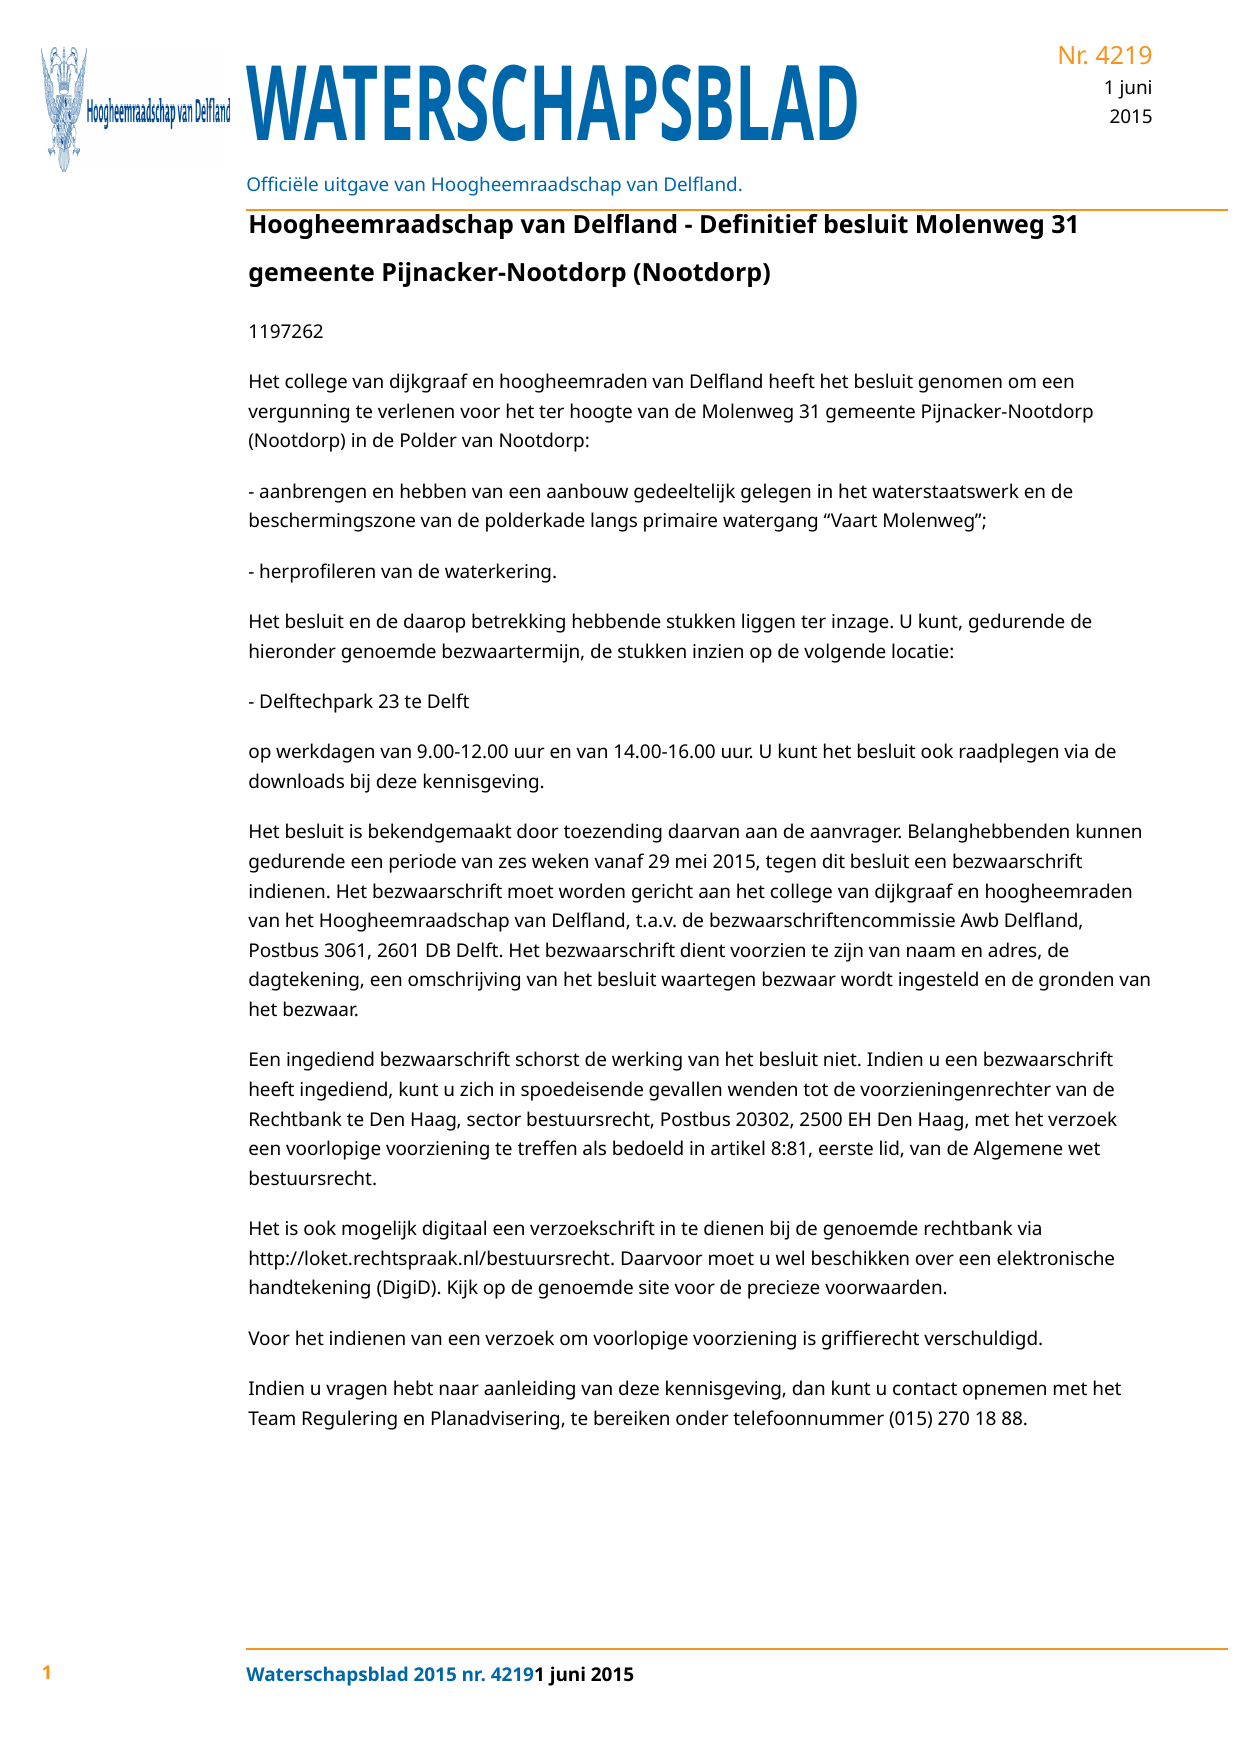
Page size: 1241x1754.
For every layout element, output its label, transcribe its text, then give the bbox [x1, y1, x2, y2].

text Indien u vragen hebt naar aanleiding van deze kennisgeving, dan kunt u contact opnemen met het Team Regulering en Planadvisering, te bereiken onder telefoonnummer (015) 270 18 88. [248, 1375, 1152, 1431]
picture [41, 47, 231, 172]
text Een ingediend bezwaarschrift schorst de werking van het besluit niet. Indien u een bezwaarschrift heeft ingediend, kunt u zich in spoedeisende gevallen wenden tot de voorzieningenrechter van de Rechtbank te Den Haag, sector bestuursrecht, Postbus 20302, 2500 EH Den Haag, met het verzoek een voorlopige voorziening te treffen als bedoeld in artikel 8:81, eerste lid, van de Algemene wet bestuursrecht. [248, 1047, 1152, 1191]
text 1197262 [248, 318, 1152, 344]
text - Delftechpark 23 te Delft [248, 688, 1152, 714]
text Hoogheemraadschap van Delfland - Definitief besluit Molenweg 31 gemeente Pijnacker-Nootdorp (Nootdorp) [248, 211, 1152, 288]
text Het college van dijkgraaf en hoogheemraden van Delfland heeft het besluit genomen om een vergunning te verlenen voor het ter hoogte van de Molenweg 31 gemeente Pijnacker-Nootdorp (Nootdorp) in de Polder van Nootdorp: [248, 368, 1152, 453]
text Voor het indienen van een verzoek om voorlopige voorziening is griffierecht verschuldigd. [248, 1325, 1152, 1351]
text - aanbrengen en hebben van een aanbouw gedeeltelijk gelegen in het waterstaatswerk en de beschermingszone van de polderkade langs primaire watergang “Vaart Molenweg”; [248, 478, 1152, 533]
text Het besluit en de daarop betrekking hebbende stukken liggen ter inzage. U kunt, gedurende de hieronder genoemde bezwaartermijn, de stukken inzien op de volgende locatie: [248, 608, 1152, 664]
text op werkdagen van 9.00-12.00 uur en van 14.00-16.00 uur. U kunt het besluit ook raadplegen via de downloads bij deze kennisgeving. [248, 739, 1152, 794]
text Het is ook mogelijk digitaal een verzoekschrift in te dienen bij de genoemde rechtbank via http://loket.rechtspraak.nl/bestuursrecht. Daarvoor moet u wel beschikken over een elektronische handtekening (DigiD). Kijk op de genoemde site voor de precieze voorwaarden. [248, 1215, 1152, 1300]
text - herprofileren van de waterkering. [248, 558, 1152, 584]
text Het besluit is bekendgemaakt door toezending daarvan aan de aanvrager. Belanghebbenden kunnen gedurende een periode van zes weken vanaf 29 mei 2015, tegen dit besluit een bezwaarschrift indienen. Het bezwaarschrift moet worden gericht aan het college van dijkgraaf en hoogheemraden van het Hoogheemraadschap van Delfland, t.a.v. de bezwaarschriftencommissie Awb Delfland, Postbus 3061, 2601 DB Delft. Het bezwaarschrift dient voorzien te zijn van naam en adres, de dagtekening, een omschrijving van het besluit waartegen bezwaar wordt ingesteld en de gronden van het bezwaar. [248, 819, 1152, 1022]
